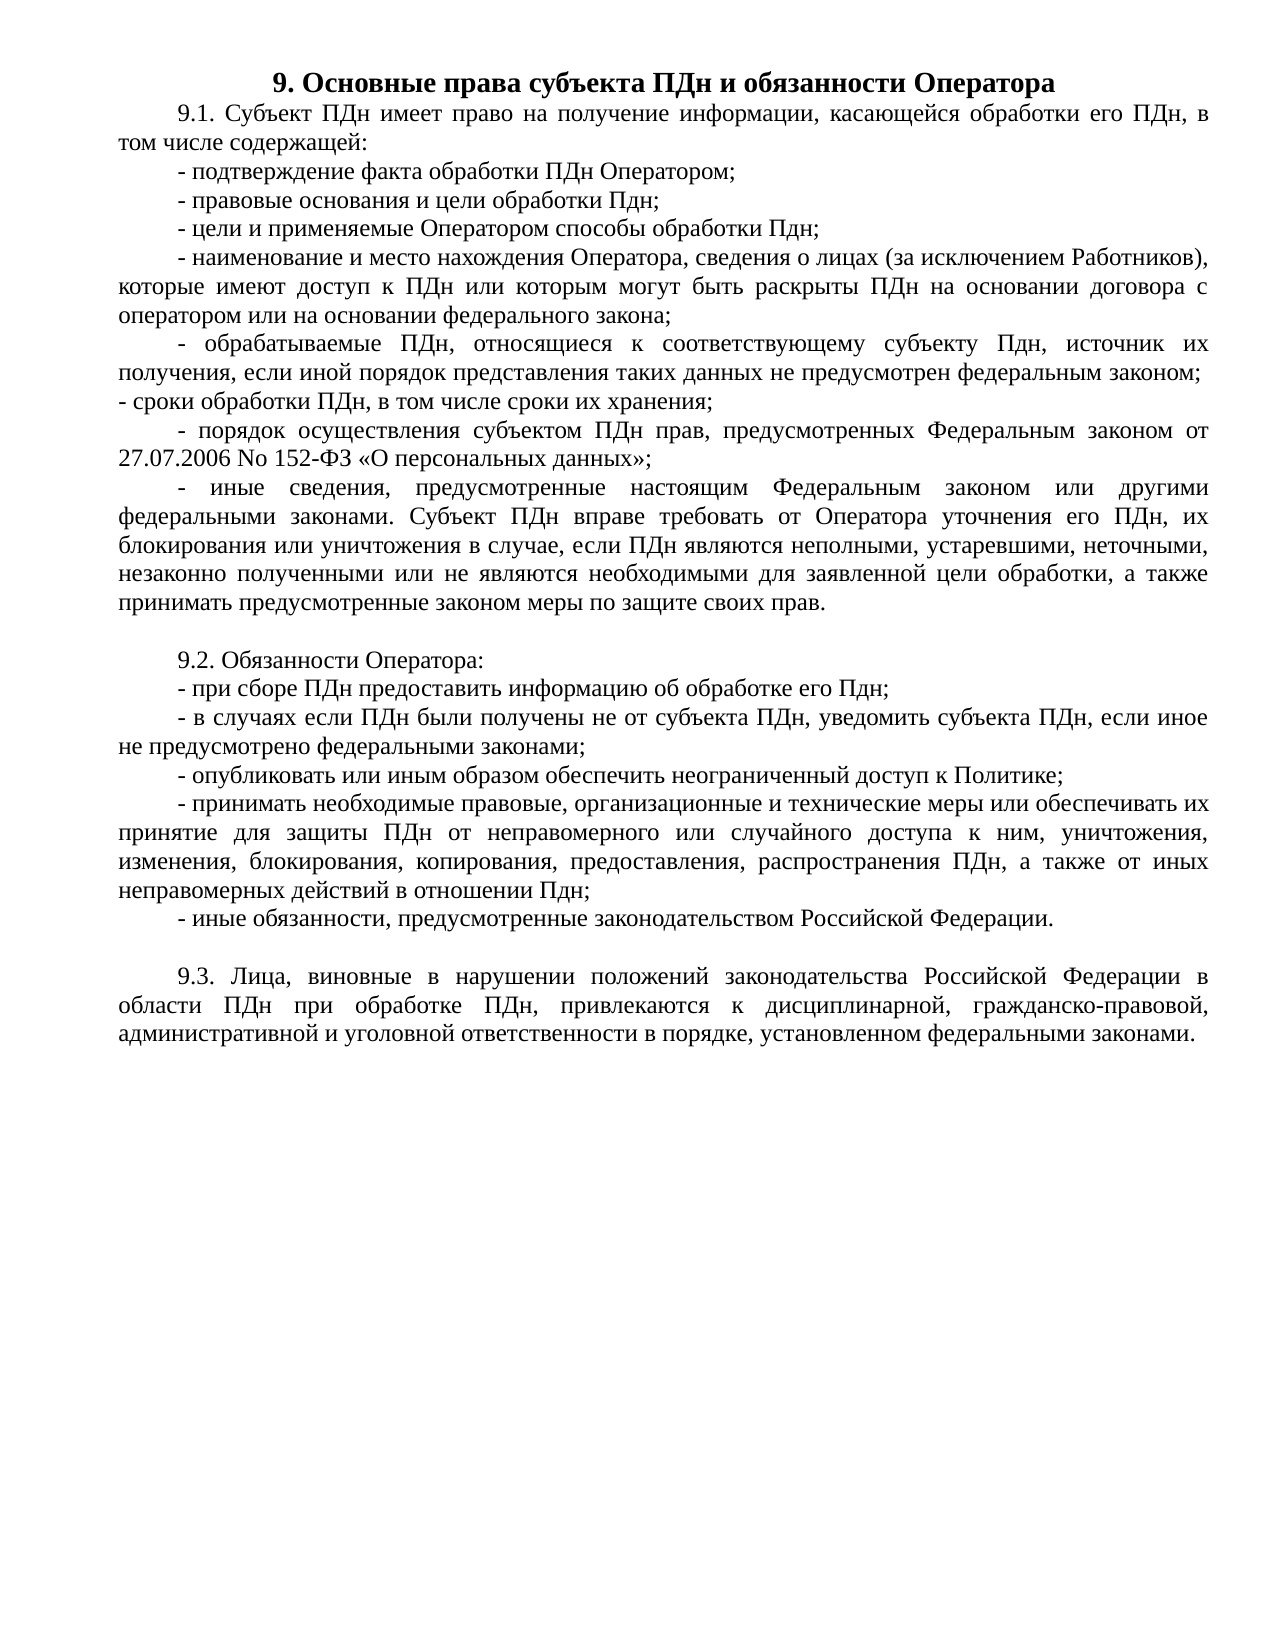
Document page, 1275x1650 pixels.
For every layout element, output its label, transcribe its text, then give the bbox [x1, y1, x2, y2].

text - порядок осуществления субъектом ПДн прав, предусмотренных Федеральным законом от 27.07.2006 No 152-ФЗ «О персональных данных»; [118, 415, 1210, 472]
text 9.2. Обязанности Оператора: [118, 645, 1210, 673]
text 9. Основные права субъекта ПДн и обязанности Оператора [118, 65, 1210, 98]
text - обрабатываемые ПДн, относящиеся к соответствующему субъекту Пдн, источник их получения, если иной порядок представления таких данных не предусмотрен федеральным законом; - сроки обработки ПДн, в том числе сроки их хранения; [118, 328, 1210, 415]
text 9.1. Субъект ПДн имеет право на получение информации, касающейся обработки его ПДн, в том числе содержащей: [118, 98, 1210, 156]
text 9.3. Лица, виновные в нарушении положений законодательства Российской Федерации в области ПДн при обработке ПДн, привлекаются к дисциплинарной, гражданско-правовой, административной и уголовной ответственности в порядке, установленном федеральными законами. [118, 961, 1210, 1047]
text - иные обязанности, предусмотренные законодательством Российской Федерации. [118, 903, 1210, 932]
text - иные сведения, предусмотренные настоящим Федеральным законом или другими федеральными законами. Субъект ПДн вправе требовать от Оператора уточнения его ПДн, их блокирования или уничтожения в случае, если ПДн являются неполными, устаревшими, неточными, незаконно полученными или не являются необходимыми для заявленной цели обработки, а также принимать предусмотренные законом меры по защите своих прав. [118, 472, 1210, 616]
text - подтверждение факта обработки ПДн Оператором; [118, 156, 1210, 185]
text - в случаях если ПДн были получены не от субъекта ПДн, уведомить субъекта ПДн, если иное не предусмотрено федеральными законами; [118, 702, 1210, 760]
text - при сборе ПДн предоставить информацию об обработке его Пдн; [118, 673, 1210, 702]
text - правовые основания и цели обработки Пдн; [118, 185, 1210, 213]
text - цели и применяемые Оператором способы обработки Пдн; [118, 213, 1210, 242]
text - опубликовать или иным образом обеспечить неограниченный доступ к Политике; [118, 760, 1210, 788]
text - наименование и место нахождения Оператора, сведения о лицах (за исключением Работников), которые имеют доступ к ПДн или которым могут быть раскрыты ПДн на основании договора с оператором или на основании федерального закона; [118, 242, 1210, 328]
text - принимать необходимые правовые, организационные и технические меры или обеспечивать их принятие для защиты ПДн от неправомерного или случайного доступа к ним, уничтожения, изменения, блокирования, копирования, предоставления, распространения ПДн, а также от иных неправомерных действий в отношении Пдн; [118, 788, 1210, 903]
